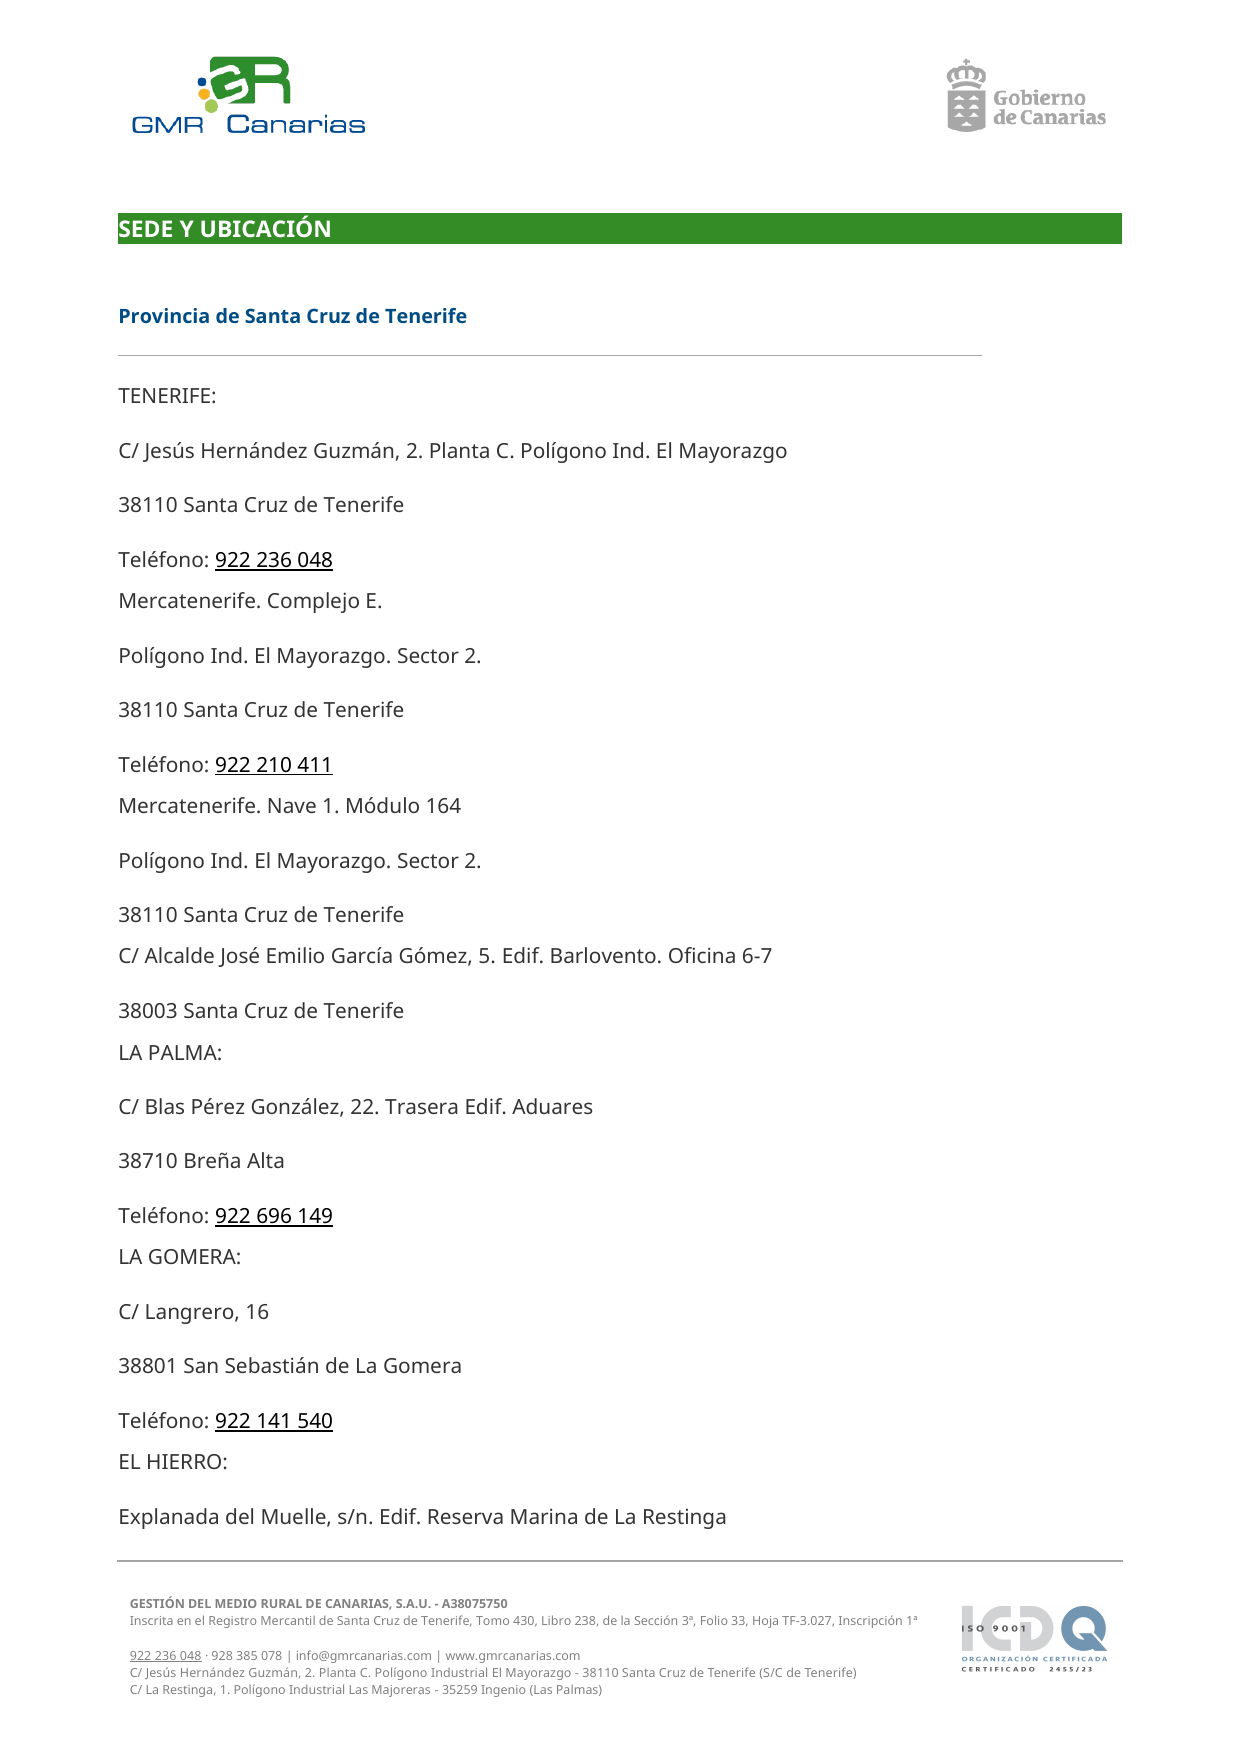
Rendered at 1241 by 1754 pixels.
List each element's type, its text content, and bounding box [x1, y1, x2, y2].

text Teléfono: 922 696 149 [118, 1201, 1122, 1229]
text Mercatenerife. Complejo E. [118, 586, 1122, 615]
text LA GOMERA: [118, 1242, 1122, 1271]
text Mercatenerife. Nave 1. Módulo 164 [118, 791, 1122, 820]
text 38110 Santa Cruz de Tenerife [118, 900, 1122, 929]
text Polígono Ind. El Mayorazgo. Sector 2. [118, 641, 1122, 669]
text C/ Blas Pérez González, 22. Trasera Edif. Aduares [118, 1092, 1122, 1121]
text 38110 Santa Cruz de Tenerife [118, 490, 1122, 519]
text 38110 Santa Cruz de Tenerife [118, 695, 1122, 724]
text 38801 San Sebastián de La Gomera [118, 1351, 1122, 1380]
text SEDE Y UBICACIÓN [118, 213, 1122, 244]
text 38003 Santa Cruz de Tenerife [118, 996, 1122, 1024]
text Teléfono: 922 141 540 [118, 1406, 1122, 1434]
text C/ Alcalde José Emilio García Gómez, 5. Edif. Barlovento. Oficina 6-7 [118, 942, 1122, 970]
text TENERIFE: [118, 381, 1122, 410]
text Polígono Ind. El Mayorazgo. Sector 2. [118, 846, 1122, 874]
text 38710 Breña Alta [118, 1147, 1122, 1175]
text C/ Jesús Hernández Guzmán, 2. Planta C. Polígono Ind. El Mayorazgo [118, 436, 1122, 464]
text Teléfono: 922 236 048 [118, 545, 1122, 573]
text EL HIERRO: [118, 1447, 1122, 1476]
text C/ Langrero, 16 [118, 1297, 1122, 1325]
subtitle Provincia de Santa Cruz de Tenerife [118, 299, 1122, 329]
text LA PALMA: [118, 1038, 1122, 1066]
text Teléfono: 922 210 411 [118, 750, 1122, 778]
text Explanada del Muelle, s/n. Edif. Reserva Marina de La Restinga [118, 1502, 1122, 1530]
